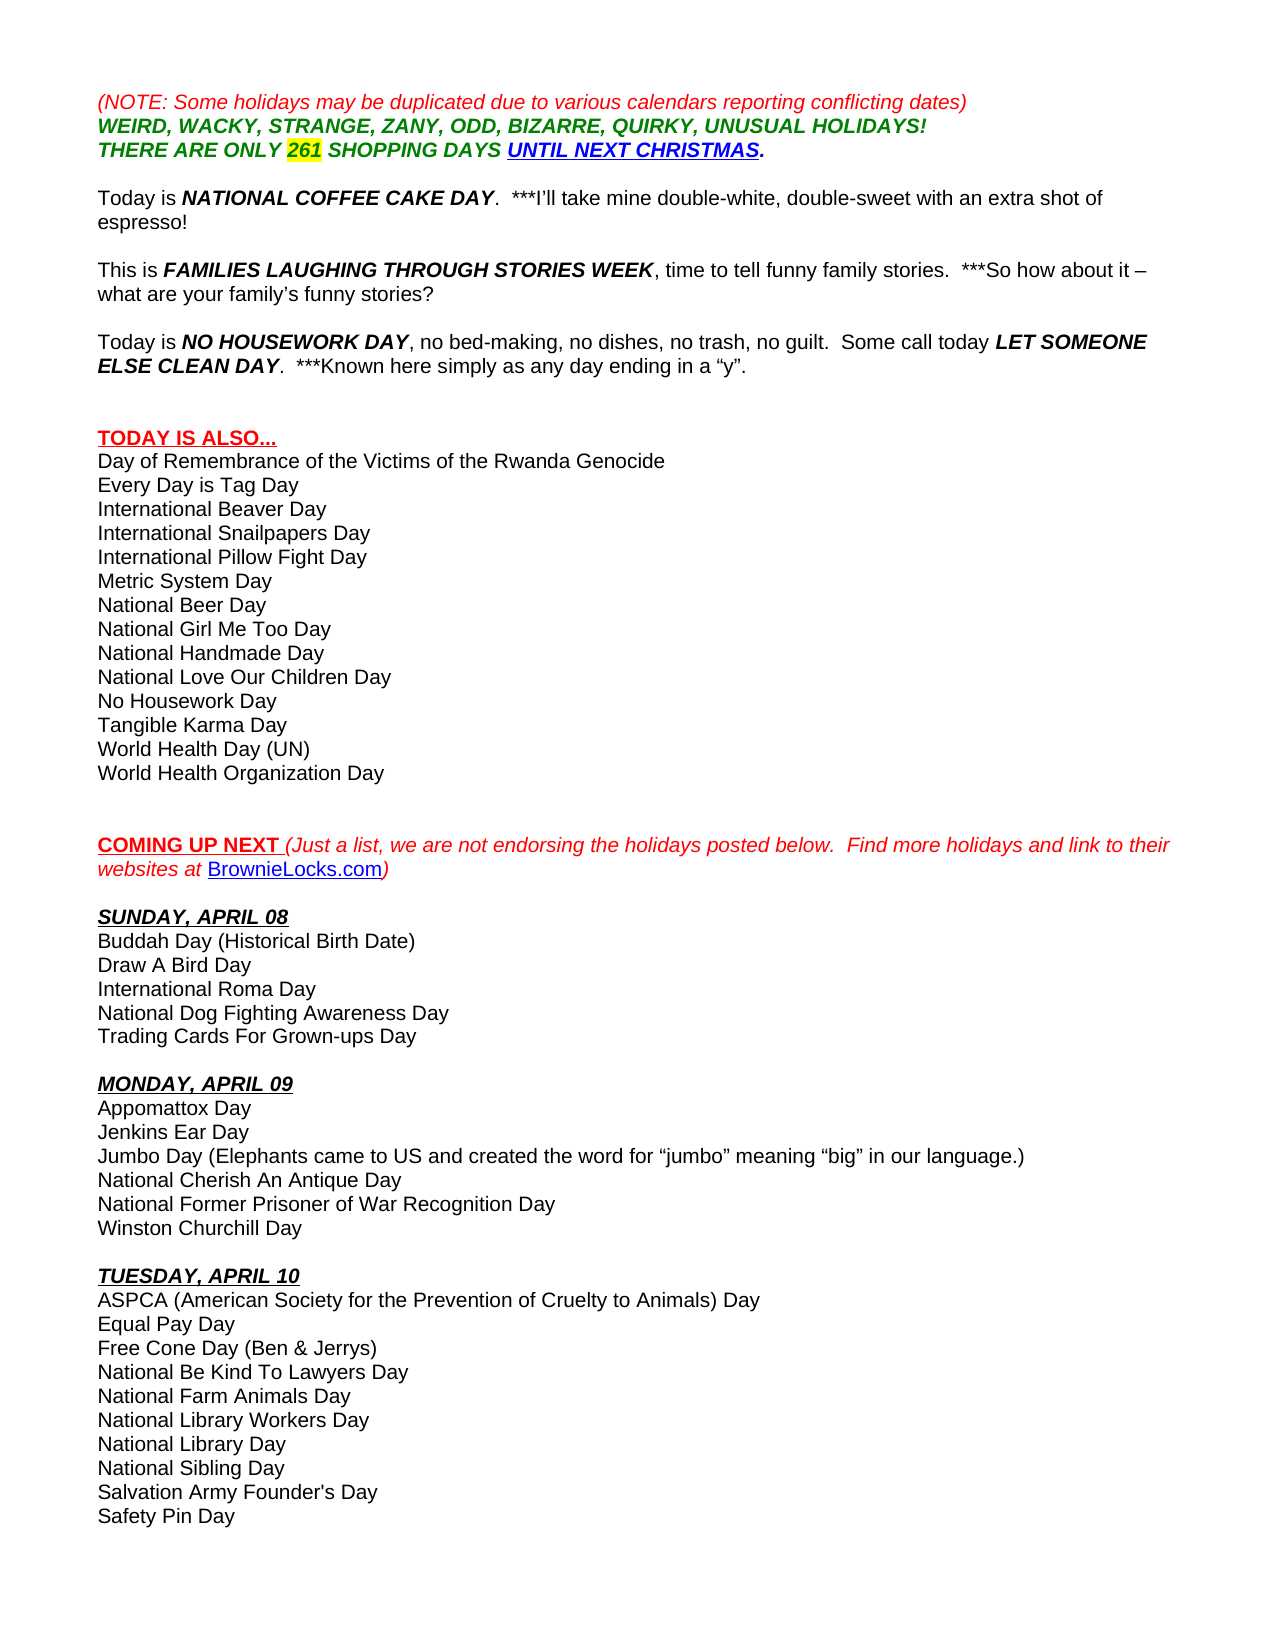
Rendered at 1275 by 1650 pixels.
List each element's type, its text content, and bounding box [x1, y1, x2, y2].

text TODAY IS ALSO... [97, 425, 1185, 449]
text TUESDAY, APRIL 10 [97, 1264, 1185, 1288]
list Today is NO HOUSEWORK DAY, no bed-making, no dishes, no trash, no guilt. Some call today LET SOMEONE ELSE CLEAN DAY. ***Known here simply as any day ending in a “y”. [97, 329, 1185, 377]
text Buddah Day (Historical Birth Date) Draw A Bird Day International Roma Day National Dog Fighting Awareness Day Trading Cards For Grown-ups Day [97, 928, 1185, 1048]
text COMING UP NEXT (Just a list, we are not endorsing the holidays posted below. Find more holidays and link to their websites at BrownieLocks.com) [97, 833, 1185, 881]
text Today is NATIONAL COFFEE CAKE DAY. ***I’ll take mine double-white, double-sweet with an extra shot of espresso! [97, 186, 1185, 234]
text SUNDAY, APRIL 08 [97, 904, 1185, 928]
text Appomattox Day Jenkins Ear Day Jumbo Day (Elephants came to US and created the word for “jumbo” meaning “big” in our language.) National Cherish An Antique Day National Former Prisoner of War Recognition Day Winston Churchill Day [97, 1096, 1185, 1240]
text MONDAY, APRIL 09 [97, 1072, 1185, 1096]
text This is FAMILIES LAUGHING THROUGH STORIES WEEK, time to tell funny family stories. ***So how about it – what are your family’s funny stories? [97, 258, 1185, 306]
text Salvation Army Founder's Day Safety Pin Day [97, 1479, 1185, 1527]
text (NOTE: Some holidays may be duplicated due to various calendars reporting conflicting dates) WEIRD, WACKY, STRANGE, ZANY, ODD, BIZARRE, QUIRKY, UNUSUAL HOLIDAYS! THERE ARE ONLY 261 SHOPPING DAYS UNTIL NEXT CHRISTMAS. [97, 90, 1185, 162]
text ASPCA (American Society for the Prevention of Cruelty to Animals) Day Equal Pay Day Free Cone Day (Ben & Jerrys) National Be Kind To Lawyers Day National Farm Animals Day National Library Workers Day National Library Day National Sibling Day [97, 1288, 1185, 1479]
text Day of Remembrance of the Victims of the Rwanda Genocide Every Day is Tag Day International Beaver Day International Snailpapers Day International Pillow Fight Day Metric System Day National Beer Day National Girl Me Too Day National Handmade Day National Love Our Children Day No Housework Day Tangible Karma Day World Health Day (UN) World Health Organization Day [97, 449, 1185, 785]
